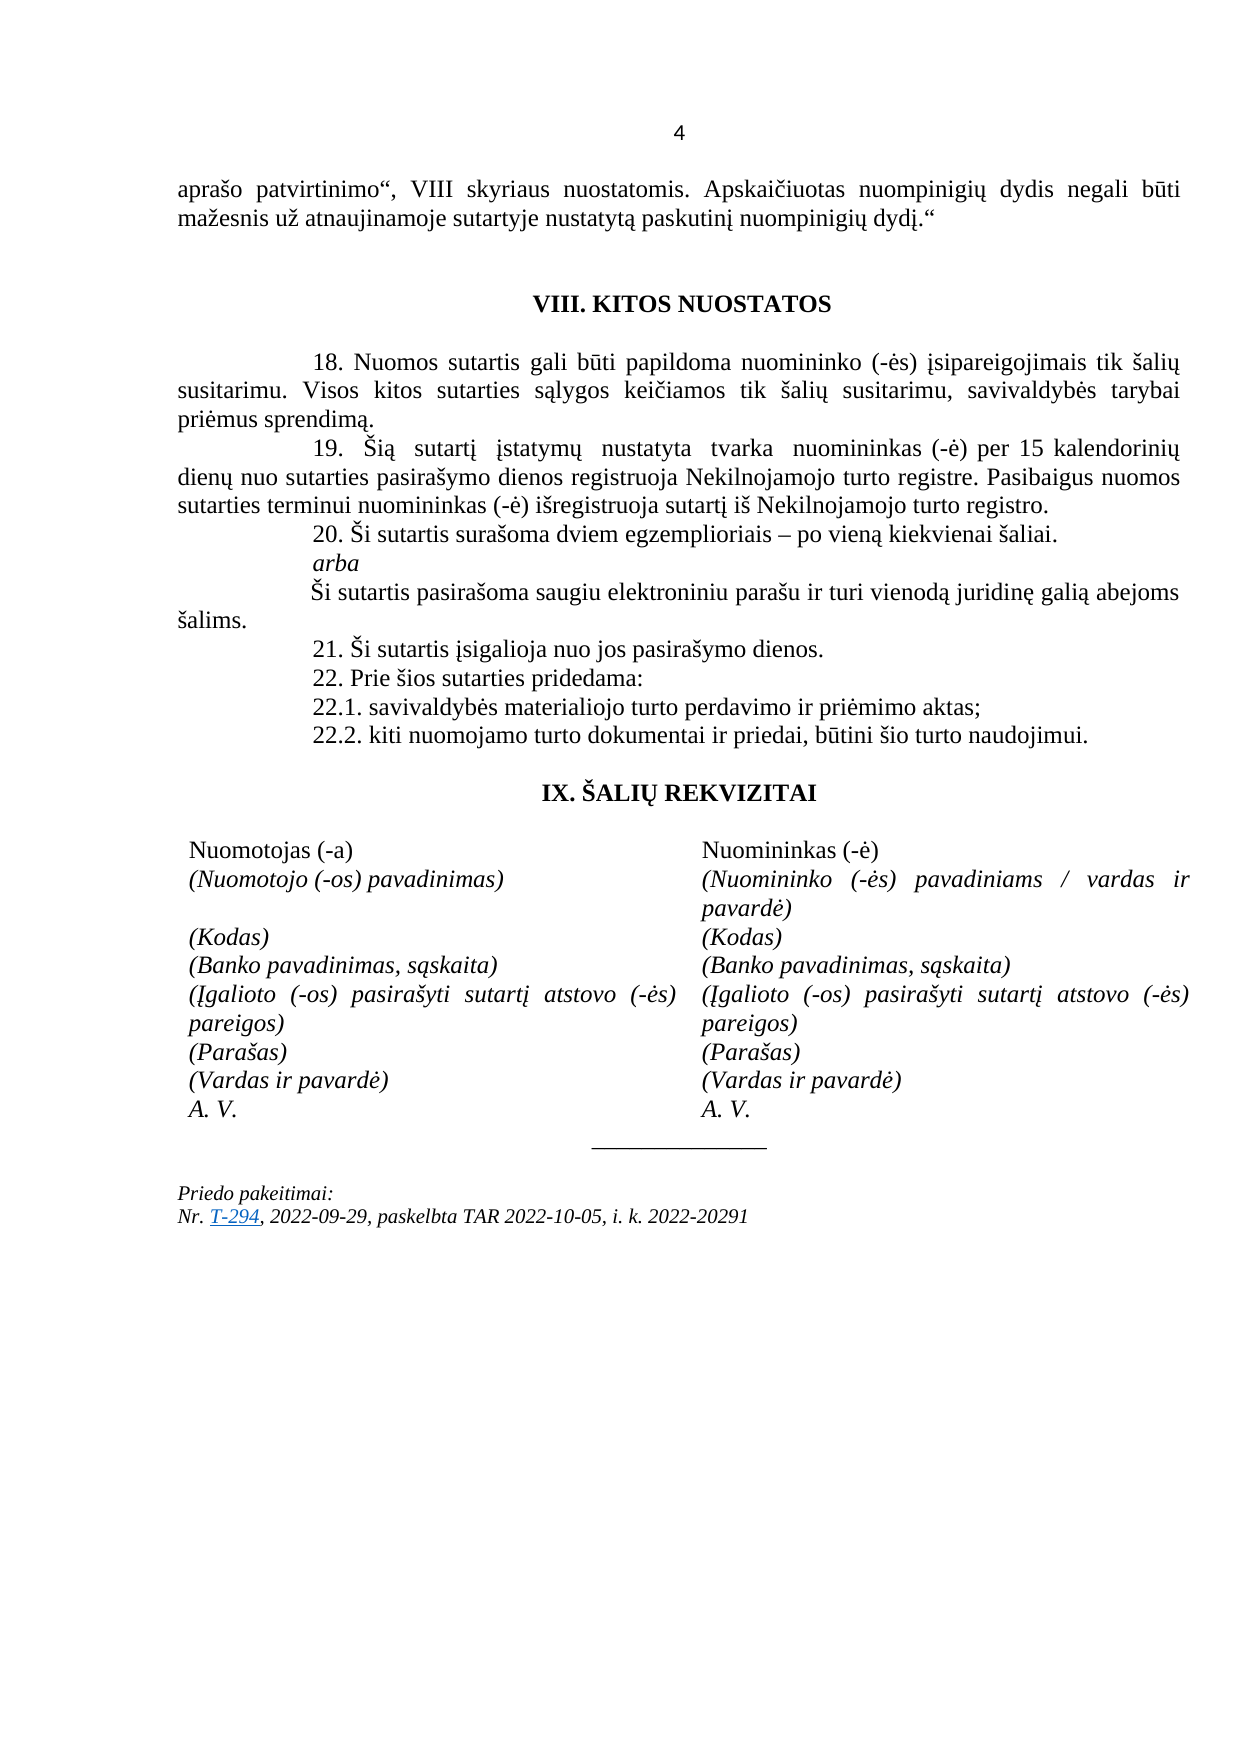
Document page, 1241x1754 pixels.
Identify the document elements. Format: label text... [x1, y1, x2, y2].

text 21. Ši sutartis įsigalioja nuo jos pasirašymo dienos. [177, 634, 1181, 663]
text Priedo pakeitimai: [177, 1180, 1181, 1204]
text IX. ŠALIŲ REKVIZITAI [177, 778, 1181, 807]
text Ši sutartis pasirašoma saugiu elektroniniu parašu ir turi vienodą juridinę galią abejoms šalims. [177, 577, 1181, 634]
text arba [312, 548, 1181, 577]
text 22. Prie šios sutarties pridedama: [177, 663, 1181, 692]
table_cell (Nuomininko (-ės) pavadiniams / vardas ir pavardė) [690, 864, 1204, 922]
text 20. Ši sutartis surašoma dviem egzemplioriais – po vieną kiekvienai šaliai. [177, 519, 1181, 548]
table_header Nuomininkas (-ė) [690, 835, 1204, 864]
text 22.1. savivaldybės materialiojo turto perdavimo ir priėmimo aktas; [177, 692, 1181, 720]
text 19. Šią sutartį įstatymų nustatyta tvarka nuomininkas (-ė) per 15 kalendorinių dienų nuo sutarties pasirašymo dienos registruoja Nekilnojamojo turto registre. Pasibaigus nuomos sutarties terminui nuomininkas (-ė) išregistruoja sutartį iš Nekilnojamojo turto registro. [177, 433, 1181, 519]
table_cell (Kodas) (Banko pavadinimas, sąskaita) (Įgalioto (-os) pasirašyti sutartį atstovo (-ės) pareigos) (Parašas) (Vardas ir pavardė) A. V. [177, 922, 690, 1123]
table_cell (Kodas) (Banko pavadinimas, sąskaita) (Įgalioto (-os) pasirašyti sutartį atstovo (-ės) pareigos) (Parašas) (Vardas ir pavardė) A. V. [690, 922, 1204, 1123]
text VIII. KITOS NUOSTATOS [183, 289, 1181, 318]
text Nr. T-294, 2022-09-29, paskelbta TAR 2022-10-05, i. k. 2022-20291 [177, 1204, 1181, 1228]
text 18. Nuomos sutartis gali būti papildoma nuomininko (-ės) įsipareigojimais tik šalių susitarimu. Visos kitos sutarties sąlygos keičiamos tik šalių susitarimu, savivaldybės tarybai priėmus sprendimą. [177, 347, 1181, 433]
table_cell (Nuomotojo (-os) pavadinimas) [177, 864, 690, 922]
text aprašo patvirtinimo“, VIII skyriaus nuostatomis. Apskaičiuotas nuompinigių dydis negali būti mažesnis už atnaujinamoje sutartyje nustatytą paskutinį nuompinigių dydį.“ [177, 174, 1181, 232]
text 22.2. kiti nuomojamo turto dokumentai ir priedai, būtini šio turto naudojimui. [177, 720, 1181, 749]
table_header Nuomotojas (-a) [177, 835, 690, 864]
text ______________ [177, 1123, 1181, 1152]
